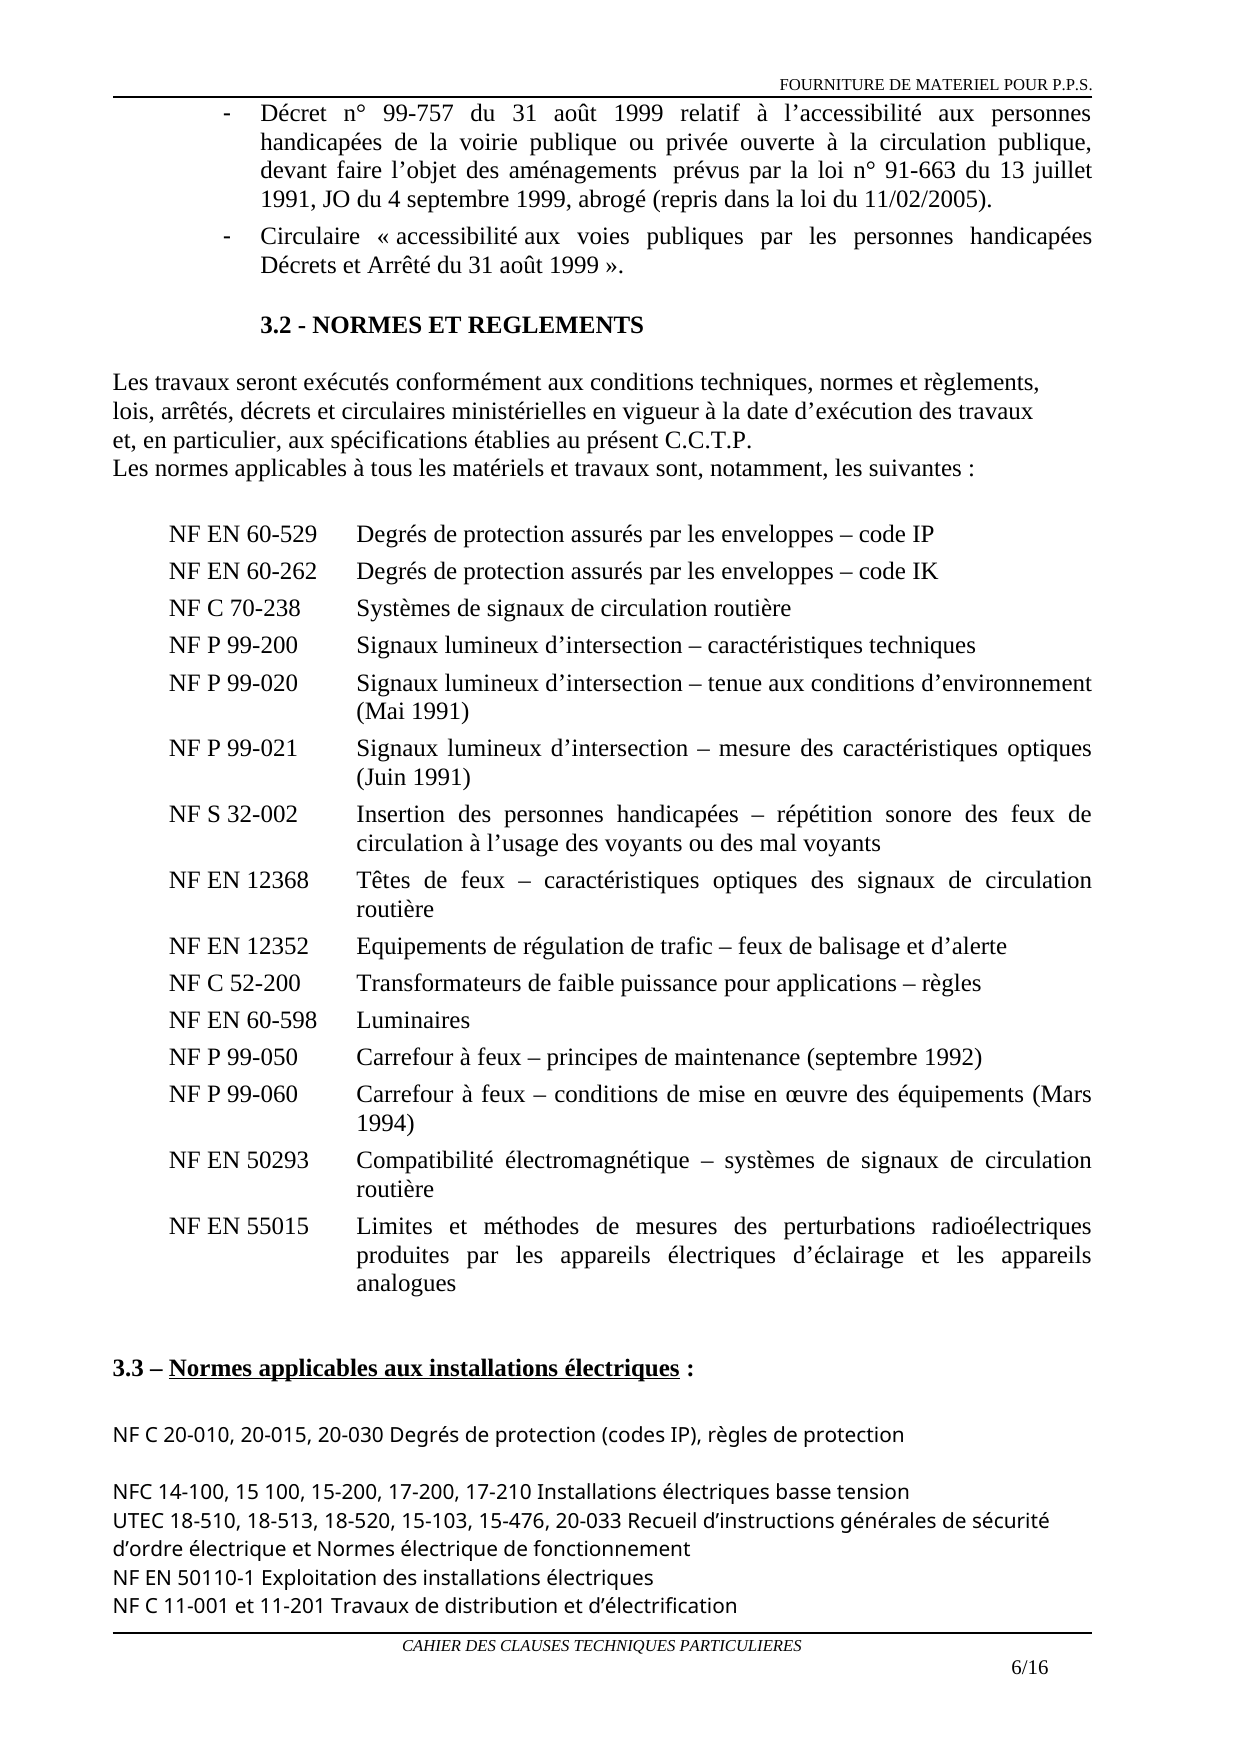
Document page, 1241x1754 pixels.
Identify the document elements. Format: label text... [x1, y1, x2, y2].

text NF P 99-021 Signaux lumineux d’intersection – mesure des caractéristiques optiques (Juin 1991) [169, 733, 1092, 791]
text NFC 14-100, 15 100, 15-200, 17-200, 17-210 Installations électriques basse tension [112, 1477, 1092, 1506]
text NF C 11-001 et 11-201 Travaux de distribution et d’électrification [112, 1591, 1092, 1620]
text Les normes applicables à tous les matériels et travaux sont, notamment, les suivantes : [112, 453, 1092, 482]
text NF EN 60-529 Degrés de protection assurés par les enveloppes – code IP [169, 519, 1092, 548]
subtitle 3.3 – Normes applicables aux installations électriques : [112, 1353, 1092, 1381]
text NF EN 12368 Têtes de feux – caractéristiques optiques des signaux de circulation routière [169, 865, 1092, 923]
text NF P 99-020 Signaux lumineux d’intersection – tenue aux conditions d’environnement (Mai 1991) [169, 668, 1092, 725]
text NF EN 12352 Equipements de régulation de trafic – feux de balisage et d’alerte [169, 931, 1092, 960]
text NF EN 60-598 Luminaires [169, 1005, 1092, 1034]
text 3.2 - NORMES ET REGLEMENTS [260, 310, 1092, 338]
text Les travaux seront exécutés conformément aux conditions techniques, normes et règlements, [112, 367, 1092, 396]
text lois, arrêtés, décrets et circulaires ministérielles en vigueur à la date d’exécution des travaux [112, 396, 1092, 425]
list Décret n° 99-757 du 31 août 1999 relatif à l’accessibilité aux personnes handicapées de la voirie publique ou privée ouverte à la circulation publique, devant faire l’objet des aménagements prévus par la loi n° 91-663 du 13 juillet 1991, JO du 4 septembre 1999, abrogé (repris dans la loi du 11/02/2005). [223, 98, 1092, 213]
text NF P 99-200 Signaux lumineux d’intersection – caractéristiques techniques [169, 631, 1092, 659]
text NF P 99-050 Carrefour à feux – principes de maintenance (septembre 1992) [169, 1042, 1092, 1071]
text NF P 99-060 Carrefour à feux – conditions de mise en œuvre des équipements (Mars 1994) [169, 1079, 1092, 1137]
text NF C 20-010, 20-015, 20-030 Degrés de protection (codes IP), règles de protection [112, 1421, 1092, 1449]
list Circulaire « accessibilité aux voies publiques par les personnes handicapées Décrets et Arrêté du 31 août 1999 ». [223, 221, 1092, 279]
text NF EN 50293 Compatibilité électromagnétique – systèmes de signaux de circulation routière [169, 1145, 1092, 1203]
text NF S 32-002 Insertion des personnes handicapées – répétition sonore des feux de circulation à l’usage des voyants ou des mal voyants [169, 799, 1092, 857]
text NF EN 55015 Limites et méthodes de mesures des perturbations radioélectriques produites par les appareils électriques d’éclairage et les appareils analogues [169, 1211, 1092, 1297]
text et, en particulier, aux spécifications établies au présent C.C.T.P. [112, 425, 1092, 453]
text NF EN 50110-1 Exploitation des installations électriques [112, 1563, 1092, 1591]
text NF C 70-238 Systèmes de signaux de circulation routière [169, 593, 1092, 622]
text NF C 52-200 Transformateurs de faible puissance pour applications – règles [169, 968, 1092, 997]
text NF EN 60-262 Degrés de protection assurés par les enveloppes – code IK [169, 556, 1092, 585]
text UTEC 18-510, 18-513, 18-520, 15-103, 15-476, 20-033 Recueil d’instructions générales de sécurité d’ordre électrique et Normes électrique de fonctionnement [112, 1506, 1092, 1563]
